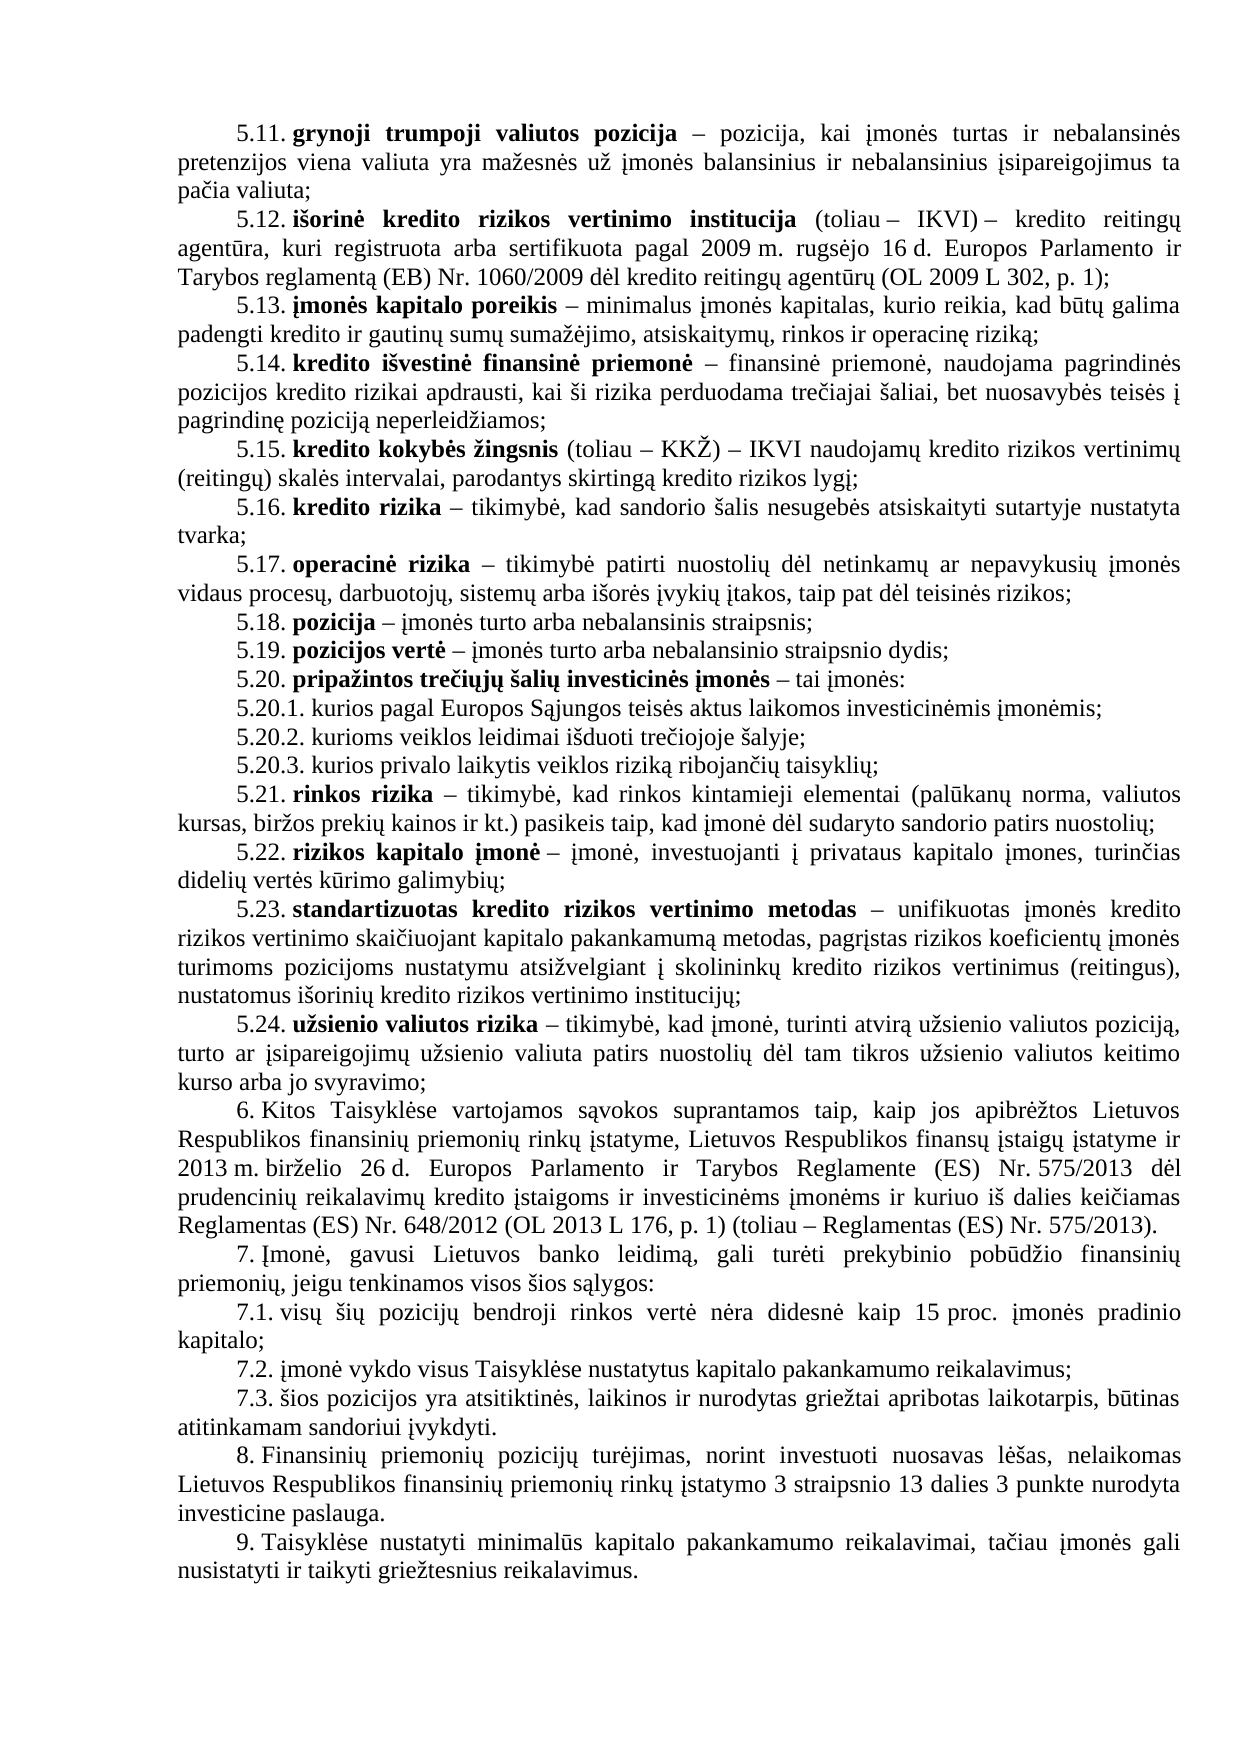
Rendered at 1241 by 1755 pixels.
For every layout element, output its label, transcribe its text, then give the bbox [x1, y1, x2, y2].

text 5.22. rizikos kapitalo įmonė – įmonė, investuojanti į privataus kapitalo įmones, turinčias didelių vertės kūrimo galimybių; [177, 837, 1181, 894]
text 6. Kitos Taisyklėse vartojamos sąvokos suprantamos taip, kaip jos apibrėžtos Lietuvos Respublikos finansinių priemonių rinkų įstatyme, Lietuvos Respublikos finansų įstaigų įstatyme ir 2013 m. birželio 26 d. Europos Parlamento ir Tarybos Reglamente (ES) Nr. 575/2013 dėl prudencinių reikalavimų kredito įstaigoms ir investicinėms įmonėms ir kuriuo iš dalies keičiamas Reglamentas (ES) Nr. 648/2012 (OL 2013 L 176, p. 1) (toliau – Reglamentas (ES) Nr. 575/2013). [177, 1096, 1181, 1239]
text 7.2. įmonė vykdo visus Taisyklėse nustatytus kapitalo pakankamumo reikalavimus; [177, 1354, 1181, 1383]
text 5.20.2. kurioms veiklos leidimai išduoti trečiojoje šalyje; [177, 722, 1181, 751]
text 5.20. pripažintos trečiųjų šalių investicinės įmonės – tai įmonės: [177, 664, 1181, 693]
text 5.11. grynoji trumpoji valiutos pozicija – pozicija, kai įmonės turtas ir nebalansinės pretenzijos viena valiuta yra mažesnės už įmonės balansinius ir nebalansinius įsipareigojimus ta pačia valiuta; [177, 118, 1181, 204]
text 9. Taisyklėse nustatyti minimalūs kapitalo pakankamumo reikalavimai, tačiau įmonės gali nusistatyti ir taikyti griežtesnius reikalavimus. [177, 1527, 1181, 1584]
text 8. Finansinių priemonių pozicijų turėjimas, norint investuoti nuosavas lėšas, nelaikomas Lietuvos Respublikos finansinių priemonių rinkų įstatymo 3 straipsnio 13 dalies 3 punkte nurodyta investicine paslauga. [177, 1441, 1181, 1527]
text 5.18. pozicija – įmonės turto arba nebalansinis straipsnis; [177, 607, 1181, 636]
text 5.17. operacinė rizika – tikimybė patirti nuostolių dėl netinkamų ar nepavykusių įmonės vidaus procesų, darbuotojų, sistemų arba išorės įvykių įtakos, taip pat dėl teisinės rizikos; [177, 549, 1181, 607]
text 5.21. rinkos rizika – tikimybė, kad rinkos kintamieji elementai (palūkanų norma, valiutos kursas, biržos prekių kainos ir kt.) pasikeis taip, kad įmonė dėl sudaryto sandorio patirs nuostolių; [177, 779, 1181, 837]
text 7. Įmonė, gavusi Lietuvos banko leidimą, gali turėti prekybinio pobūdžio finansinių priemonių, jeigu tenkinamos visos šios sąlygos: [177, 1239, 1181, 1297]
text 5.23. standartizuotas kredito rizikos vertinimo metodas – unifikuotas įmonės kredito rizikos vertinimo skaičiuojant kapitalo pakankamumą metodas, pagrįstas rizikos koeficientų įmonės turimoms pozicijoms nustatymu atsižvelgiant į skolininkų kredito rizikos vertinimus (reitingus), nustatomus išorinių kredito rizikos vertinimo institucijų; [177, 894, 1181, 1009]
text 7.1. visų šių pozicijų bendroji rinkos vertė nėra didesnė kaip 15 proc. įmonės pradinio kapitalo; [177, 1297, 1181, 1354]
text 5.14. kredito išvestinė finansinė priemonė – finansinė priemonė, naudojama pagrindinės pozicijos kredito rizikai apdrausti, kai ši rizika perduodama trečiajai šaliai, bet nuosavybės teisės į pagrindinę poziciją neperleidžiamos; [177, 348, 1181, 434]
text 5.12. išorinė kredito rizikos vertinimo institucija (toliau – IKVI) – kredito reitingų agentūra, kuri registruota arba sertifikuota pagal 2009 m. rugsėjo 16 d. Europos Parlamento ir Tarybos reglamentą (EB) Nr. 1060/2009 dėl kredito reitingų agentūrų (OL 2009 L 302, p. 1); [177, 204, 1181, 291]
text 7.3. šios pozicijos yra atsitiktinės, laikinos ir nurodytas griežtai apribotas laikotarpis, būtinas atitinkamam sandoriui įvykdyti. [177, 1383, 1181, 1441]
text 5.13. įmonės kapitalo poreikis – minimalus įmonės kapitalas, kurio reikia, kad būtų galima padengti kredito ir gautinų sumų sumažėjimo, atsiskaitymų, rinkos ir operacinę riziką; [177, 291, 1181, 348]
text 5.16. kredito rizika – tikimybė, kad sandorio šalis nesugebės atsiskaityti sutartyje nustatyta tvarka; [177, 492, 1181, 549]
text 5.24. užsienio valiutos rizika – tikimybė, kad įmonė, turinti atvirą užsienio valiutos poziciją, turto ar įsipareigojimų užsienio valiuta patirs nuostolių dėl tam tikros užsienio valiutos keitimo kurso arba jo svyravimo; [177, 1009, 1181, 1096]
text 5.19. pozicijos vertė – įmonės turto arba nebalansinio straipsnio dydis; [177, 636, 1181, 664]
text 5.15. kredito kokybės žingsnis (toliau – KKŽ) – IKVI naudojamų kredito rizikos vertinimų (reitingų) skalės intervalai, parodantys skirtingą kredito rizikos lygį; [177, 434, 1181, 492]
text 5.20.1. kurios pagal Europos Sąjungos teisės aktus laikomos investicinėmis įmonėmis; [177, 693, 1181, 722]
text 5.20.3. kurios privalo laikytis veiklos riziką ribojančių taisyklių; [177, 751, 1181, 779]
